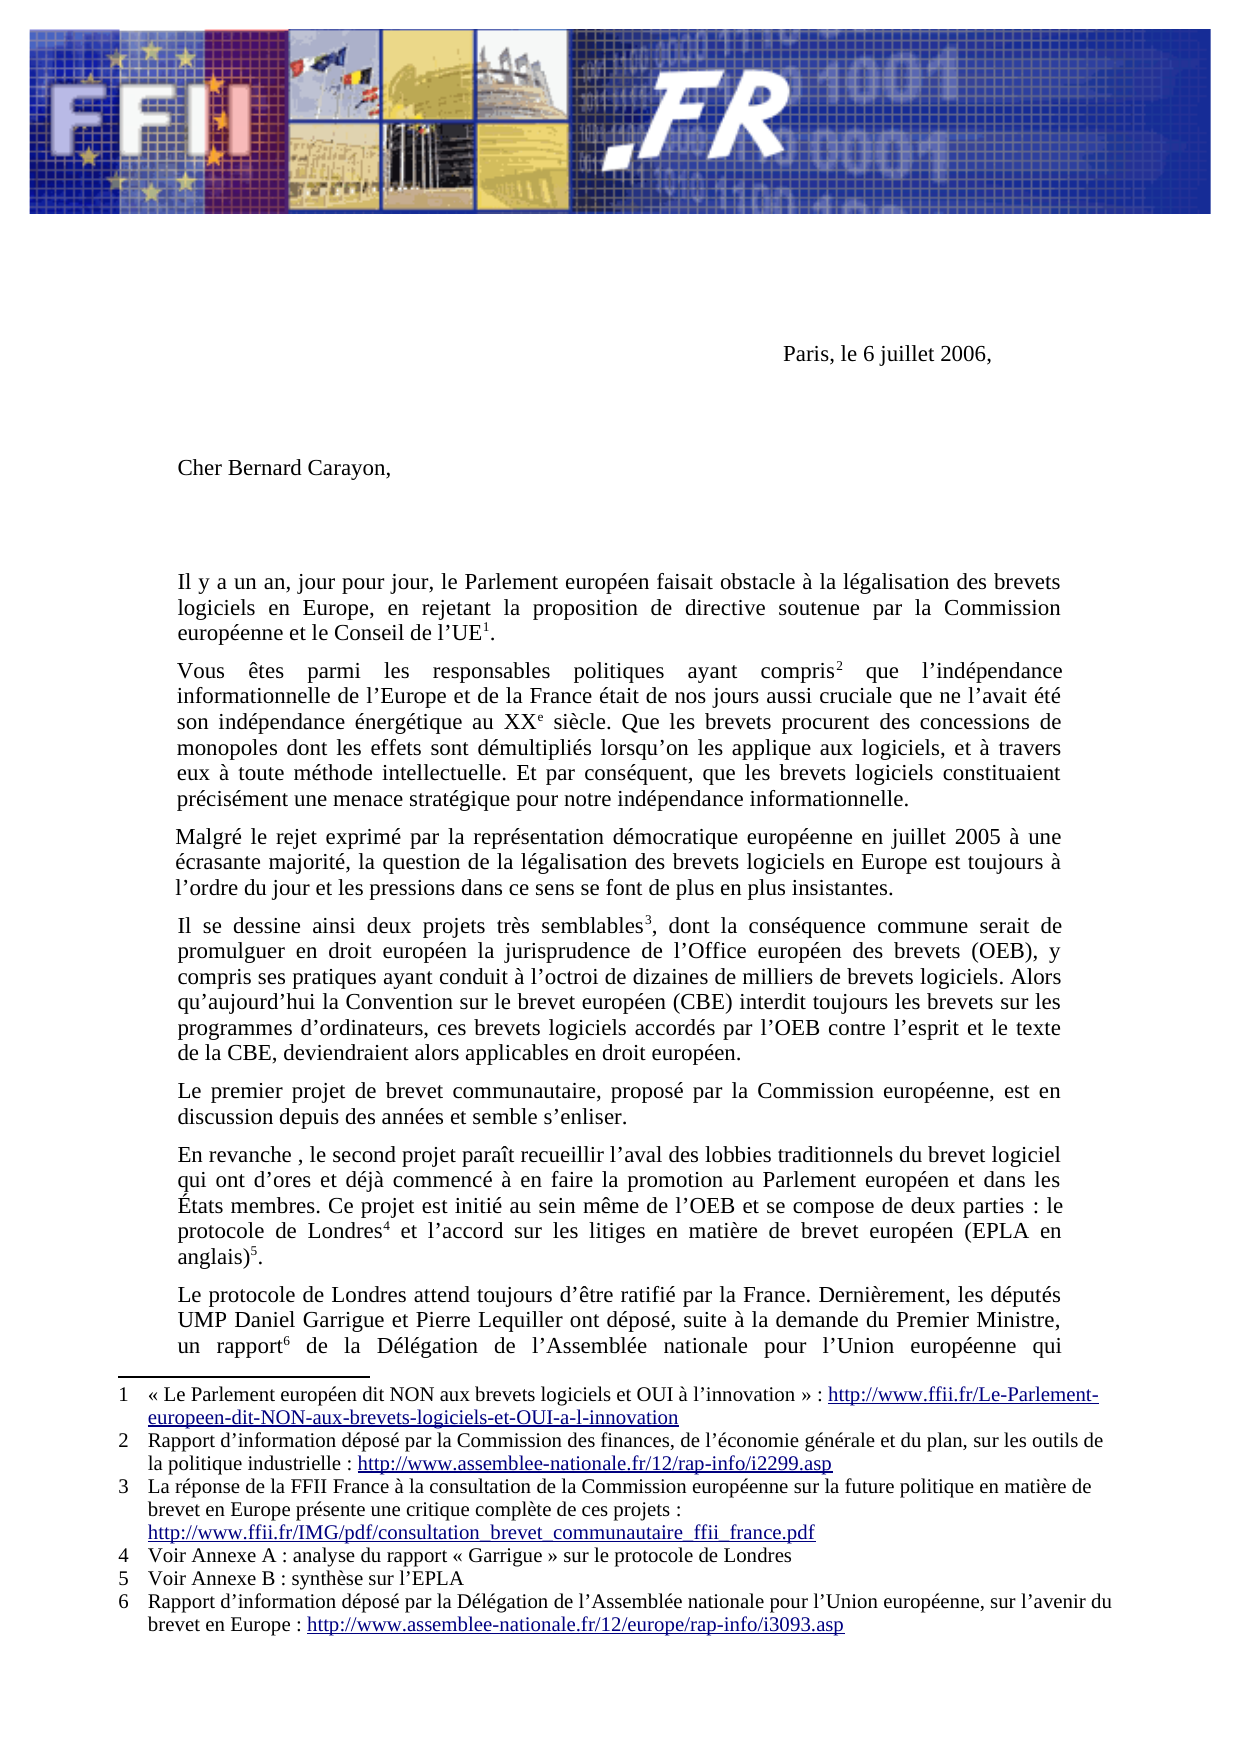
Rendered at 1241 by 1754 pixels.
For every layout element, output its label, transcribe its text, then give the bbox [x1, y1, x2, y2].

text Vous êtes parmi les responsables politiques ayant compris que l’indépendance informationnelle de l’Europe et de la France était de nos jours aussi cruciale que ne l’avait été son indépendance énergétique au XXe siècle. Que les brevets procurent des concessions de monopoles dont les effets sont démultipliés lorsqu’on les applique aux logiciels, et à travers eux à toute méthode intellectuelle. Et par conséquent, que les brevets logiciels constituaient précisément une menace stratégique pour notre indépendance informationnelle. [177, 658, 1063, 811]
text Malgré le rejet exprimé par la représentation démocratique européenne en juillet 2005 à une écrasante majorité, la question de la légalisation des brevets logiciels en Europe est toujours à l’ordre du jour et les pressions dans ce sens se font de plus en plus insistantes. [175, 823, 1063, 900]
text Voir Annexe A : analyse du rapport « Garrigue » sur le protocole de Londres [118, 1544, 1122, 1567]
text Il se dessine ainsi deux projets très semblables, dont la conséquence commune serait de promulguer en droit européen la jurisprudence de l’Office européen des brevets (OEB), y compris ses pratiques ayant conduit à l’octroi de dizaines de milliers de brevets logiciels. Alors qu’aujourd’hui la Convention sur le brevet européen (CBE) interdit toujours les brevets sur les programmes d’ordinateurs, ces brevets logiciels accordés par l’OEB contre l’esprit et le texte de la CBE, deviendraient alors applicables en droit européen. [177, 913, 1063, 1066]
text En revanche , le second projet paraît recueillir l’aval des lobbies traditionnels du brevet logiciel qui ont d’ores et déjà commencé à en faire la promotion au Parlement européen et dans les États membres. Ce projet est initié au sein même de l’OEB et se compose de deux parties : le protocole de Londres et l’accord sur les litiges en matière de brevet européen (EPLA en anglais). [177, 1142, 1063, 1269]
text Paris, le 6 juillet 2006, [118, 341, 1063, 366]
picture [29, 29, 1211, 214]
text « Le Parlement européen dit NON aux brevets logiciels et OUI à l’innovation » : http://www.ffii.fr/Le-Parlement-europeen-dit-NON-aux-brevets-logiciels-et-OUI-a-l-innovation [118, 1383, 1122, 1429]
text La réponse de la FFII France à la consultation de la Commission européenne sur la future politique en matière de brevet en Europe présente une critique complète de ces projets : http://www.ffii.fr/IMG/pdf/consultation_brevet_communautaire_ffii_france.pdf [118, 1475, 1122, 1544]
text Le protocole de Londres attend toujours d’être ratifié par la France. Dernièrement, les députés UMP Daniel Garrigue et Pierre Lequiller ont déposé, suite à la demande du Premier Ministre, un rapport de la Délégation de l’Assemblée nationale pour l’Union européenne qui [177, 1282, 1063, 1358]
text Rapport d’information déposé par la Délégation de l’Assemblée nationale pour l’Union européenne, sur l’avenir du brevet en Europe : http://www.assemblee-nationale.fr/12/europe/rap-info/i3093.asp [118, 1590, 1122, 1636]
text Cher Bernard Carayon, [177, 455, 1063, 480]
text Voir Annexe B : synthèse sur l’EPLA [118, 1567, 1122, 1590]
text Rapport d’information déposé par la Commission des finances, de l’économie générale et du plan, sur les outils de la politique industrielle : http://www.assemblee-nationale.fr/12/rap-info/i2299.asp [118, 1429, 1122, 1475]
text Il y a un an, jour pour jour, le Parlement européen faisait obstacle à la légalisation des brevets logiciels en Europe, en rejetant la proposition de directive soutenue par la Commission européenne et le Conseil de l’UE. [177, 569, 1063, 645]
text Le premier projet de brevet communautaire, proposé par la Commission européenne, est en discussion depuis des années et semble s’enliser. [177, 1078, 1063, 1129]
